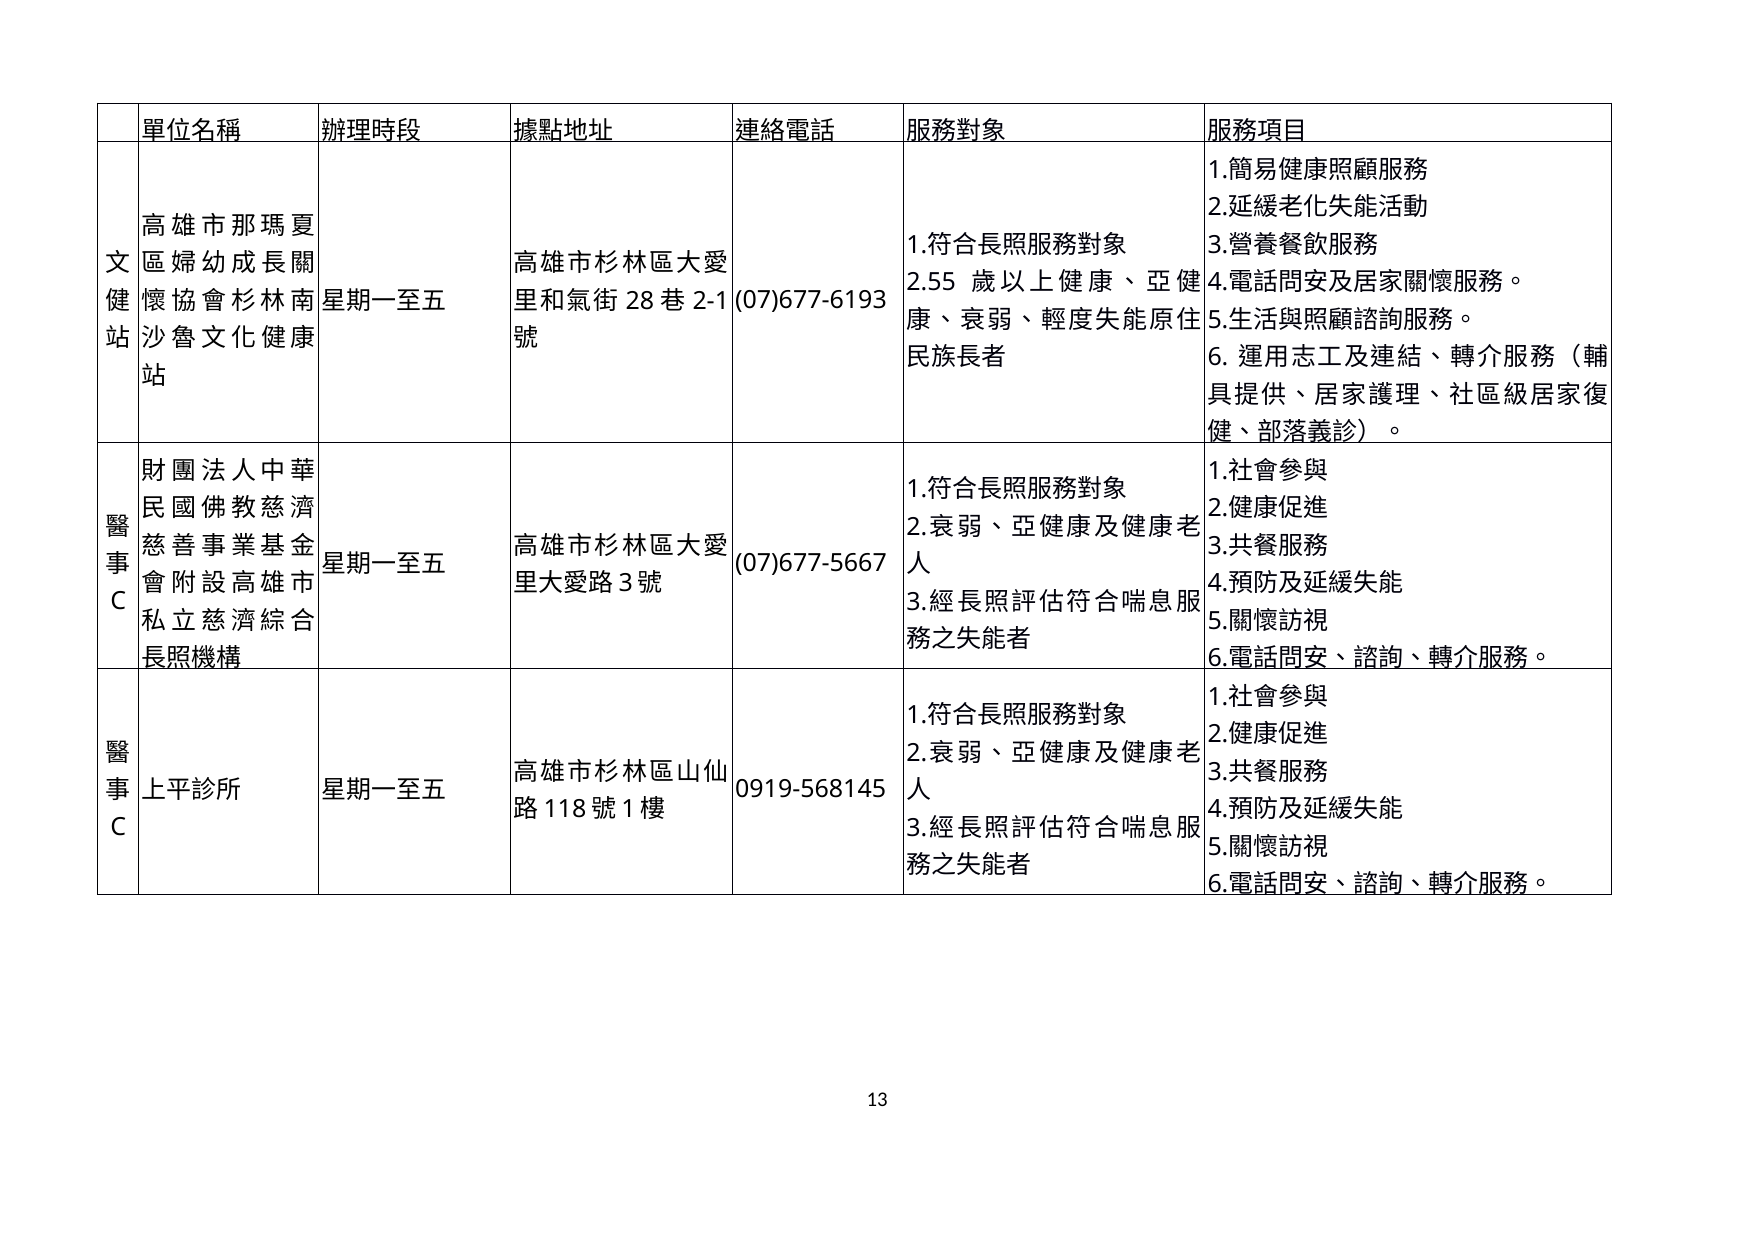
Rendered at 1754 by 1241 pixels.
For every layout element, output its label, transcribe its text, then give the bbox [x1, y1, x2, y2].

table_cell 上平診所 [139, 669, 318, 894]
table_header [98, 104, 138, 141]
table_cell 星期一至五 [319, 669, 510, 894]
table_cell 1.簡易健康照顧服務 2.延緩老化失能活動 3.營養餐飲服務 4.電話問安及居家關懷服務。 5.生活與照顧諮詢服務。 6. 運用志工及連結、轉介服務（輔具提供、居家護理、社區級居家復健、部落義診）。 [1205, 142, 1611, 442]
table_cell 1.社會參與 2.健康促進 3.共餐服務 4.預防及延緩失能 5.關懷訪視 6.電話問安、諮詢、轉介服務。 [1205, 443, 1611, 668]
table_cell 星期一至五 [319, 142, 510, 442]
table_header 服務對象 [904, 104, 1204, 141]
table_cell 高雄市杉林區大愛里和氣街28巷2-1號 [511, 142, 732, 442]
table_cell 高雄市杉林區山仙路118號1樓 [511, 669, 732, 894]
table_cell 1.符合長照服務對象 2.55 歲以上健康、亞健康、衰弱、輕度失能原住民族長者 [904, 142, 1204, 442]
table_cell 高雄市那瑪夏區婦幼成長關懷協會杉林南沙魯文化健康站 [139, 142, 318, 442]
table_header 據點地址 [511, 104, 732, 141]
table_cell 財團法人中華民國佛教慈濟慈善事業基金會附設高雄市私立慈濟綜合長照機構 [139, 443, 318, 668]
table_cell 星期一至五 [319, 443, 510, 668]
table_header 單位名稱 [139, 104, 318, 141]
table_header 服務項目 [1205, 104, 1611, 141]
table_cell 醫事C [98, 443, 138, 668]
table_cell (07)677-5667 [733, 443, 903, 668]
table_cell 醫事C [98, 669, 138, 894]
table_cell 文健站 [98, 142, 138, 442]
table_cell 高雄市杉林區大愛里大愛路3號 [511, 443, 732, 668]
table_header 連絡電話 [733, 104, 903, 141]
table_cell 1.符合長照服務對象 2.衰弱、亞健康及健康老人 3.經長照評估符合喘息服務之失能者 [904, 669, 1204, 894]
table_cell (07)677-6193 [733, 142, 903, 442]
table_cell 1.社會參與 2.健康促進 3.共餐服務 4.預防及延緩失能 5.關懷訪視 6.電話問安、諮詢、轉介服務。 [1205, 669, 1611, 894]
table_header 辦理時段 [319, 104, 510, 141]
table_cell 1.符合長照服務對象 2.衰弱、亞健康及健康老人 3.經長照評估符合喘息服務之失能者 [904, 443, 1204, 668]
table_cell 0919-568145 [733, 669, 903, 894]
